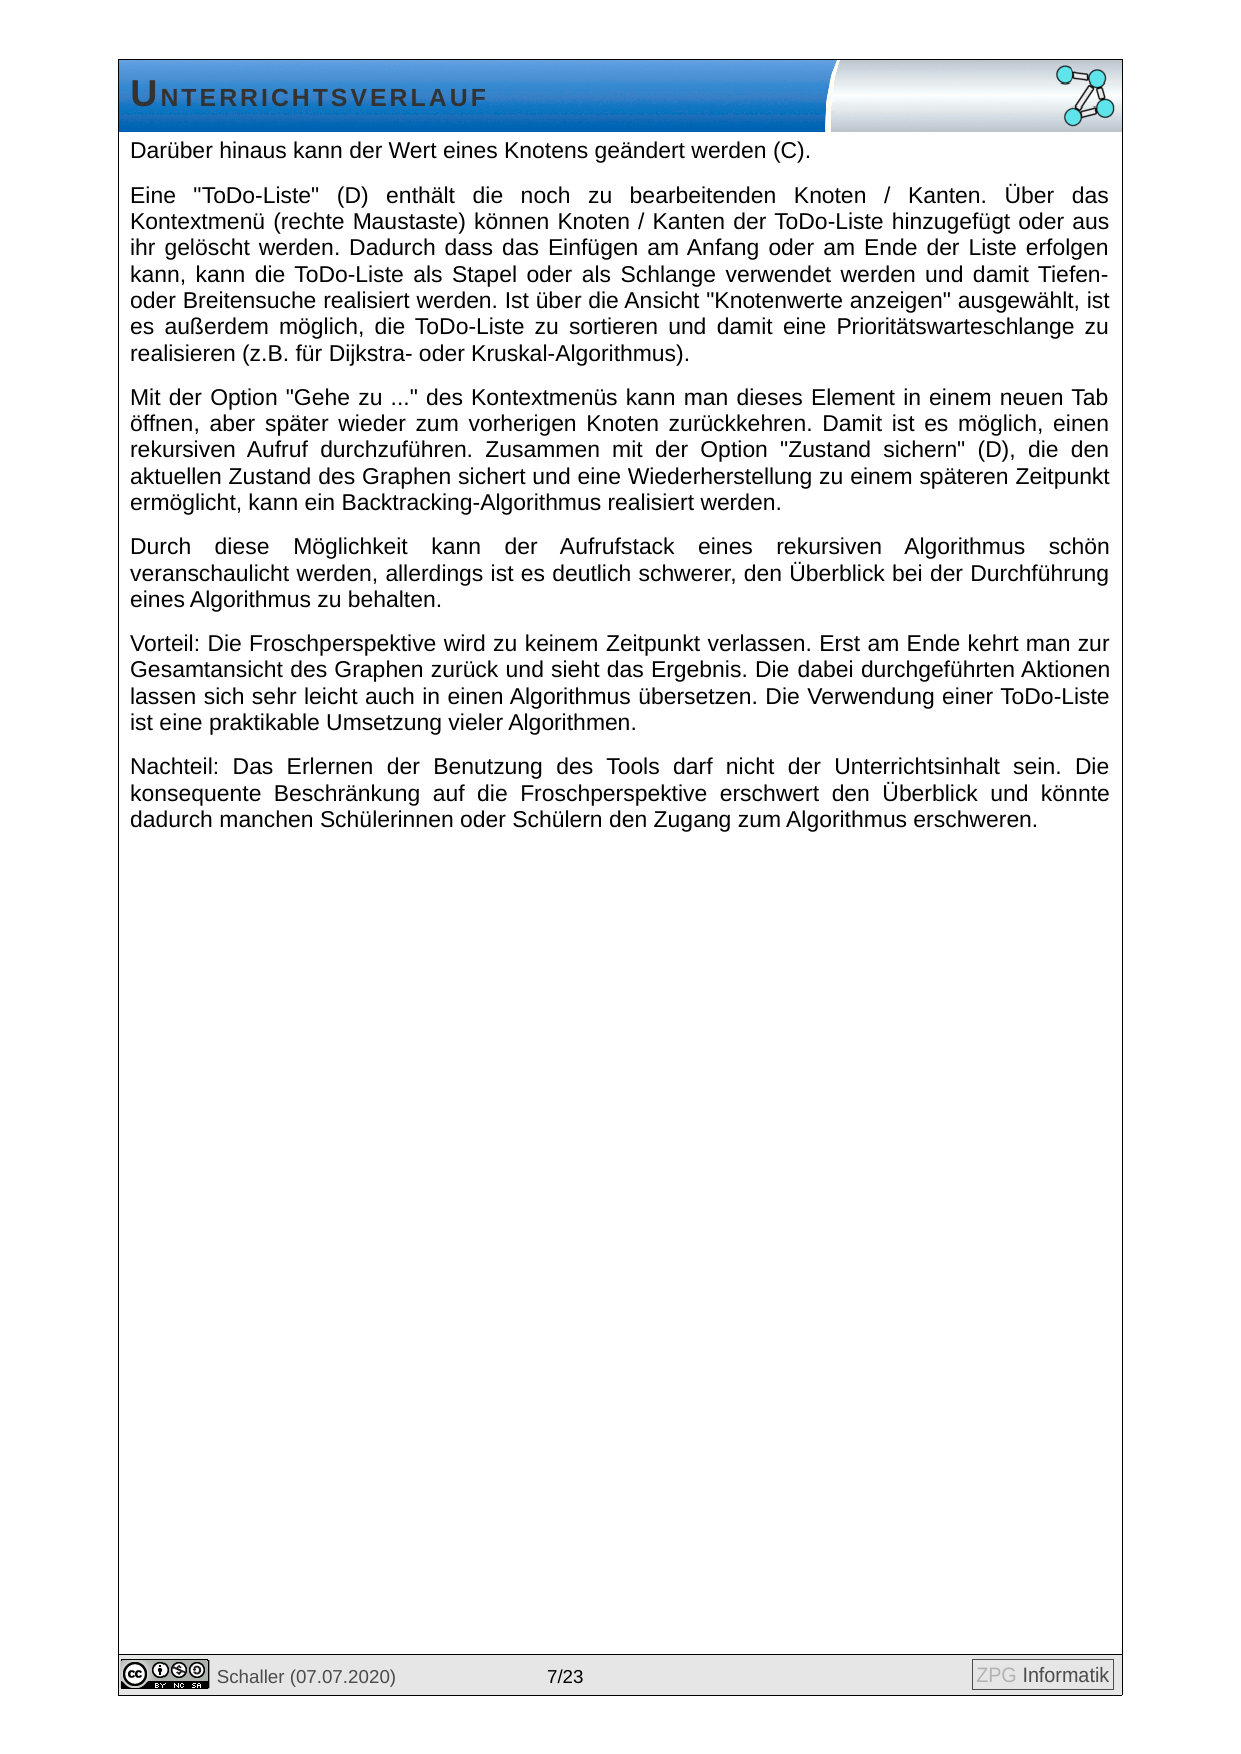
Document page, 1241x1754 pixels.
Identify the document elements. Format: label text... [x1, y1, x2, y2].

picture [120, 1659, 210, 1689]
text Darüber hinaus kann der Wert eines Knotens geändert werden (C). [130, 137, 1110, 164]
text Mit der Option "Gehe zu ..." des Kontextmenüs kann man dieses Element in einem neuen Tab öffnen, aber später wieder zum vorherigen Knoten zurückkehren. Damit ist es möglich, einen rekursiven Aufruf durchzuführen. Zusammen mit der Option "Zustand sichern" (D), die den aktuellen Zustand des Graphen sichert und eine Wiederherstellung zu einem späteren Zeitpunkt ermöglicht, kann ein Backtracking-Algorithmus realisiert werden. [130, 384, 1110, 516]
text Vorteil: Die Froschperspektive wird zu keinem Zeitpunkt verlassen. Erst am Ende kehrt man zur Gesamtansicht des Graphen zurück und sieht das Ergebnis. Die dabei durchgeführten Aktionen lassen sich sehr leicht auch in einen Algorithmus übersetzen. Die Verwendung einer ToDo-Liste ist eine praktikable Umsetzung vieler Algorithmen. [130, 630, 1110, 735]
text Eine "ToDo-Liste" (D) enthält die noch zu bearbeitenden Knoten / Kanten. Über das Kontextmenü (rechte Maustaste) können Knoten / Kanten der ToDo-Liste hinzugefügt oder aus ihr gelöscht werden. Dadurch dass das Einfügen am Anfang oder am Ende der Liste erfolgen kann, kann die ToDo-Liste als Stapel oder als Schlange verwendet werden und damit Tiefen- oder Breitensuche realisiert werden. Ist über die Ansicht "Knotenwerte anzeigen" ausgewählt, ist es außerdem möglich, die ToDo-Liste zu sortieren und damit eine Prioritätswarteschlange zu realisieren (z.B. für Dijkstra- oder Kruskal-Algorithmus). [130, 182, 1110, 366]
text Nachteil: Das Erlernen der Benutzung des Tools darf nicht der Unterrichtsinhalt sein. Die konsequente Beschränkung auf die Froschperspektive erschwert den Überblick und könnte dadurch manchen Schülerinnen oder Schülern den Zugang zum Algorithmus erschweren. [130, 753, 1110, 832]
text Durch diese Möglichkeit kann der Aufrufstack eines rekursiven Algorithmus schön veranschaulicht werden, allerdings ist es deutlich schwerer, den Überblick bei der Durchführung eines Algorithmus zu behalten. [130, 533, 1110, 612]
picture [119, 60, 1122, 132]
